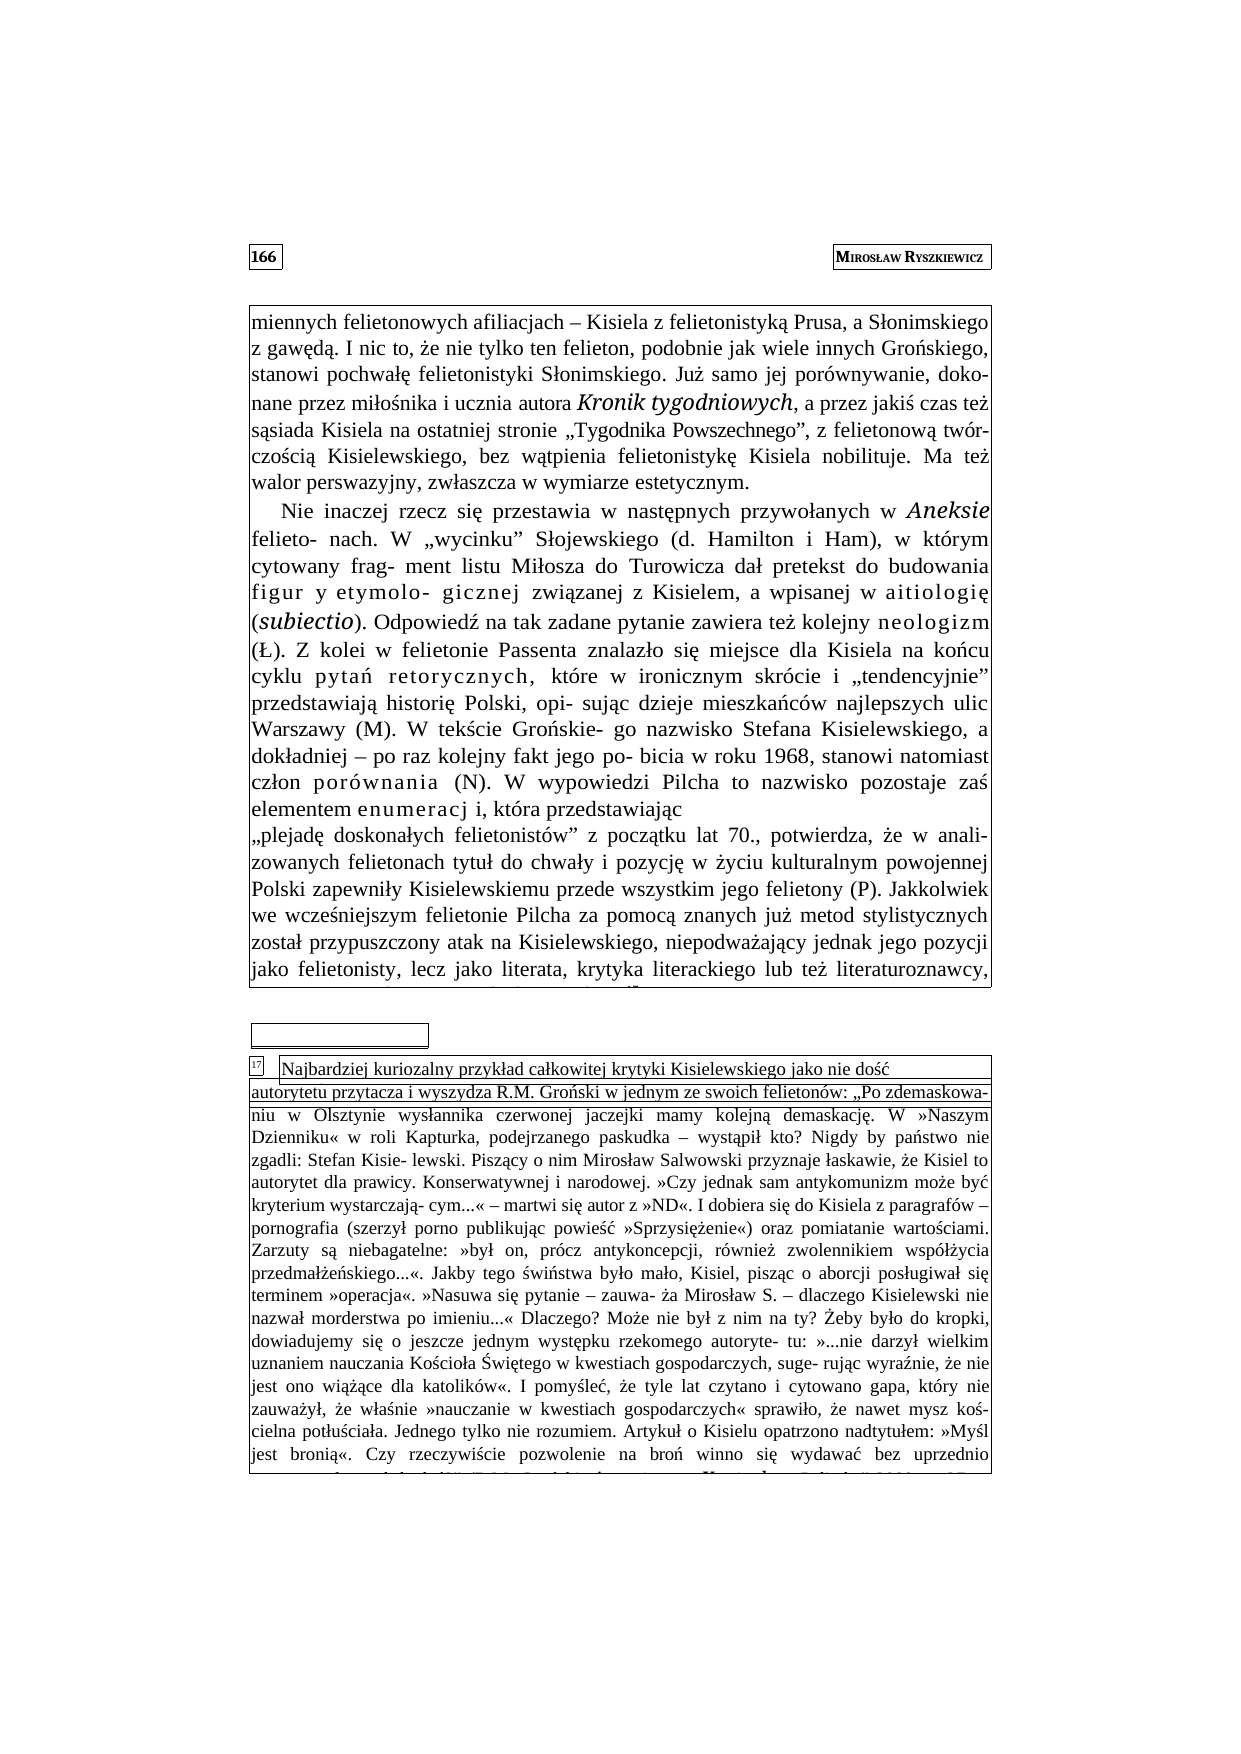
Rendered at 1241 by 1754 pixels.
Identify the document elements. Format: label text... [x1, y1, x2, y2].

text „plejadę doskonałych felietonistów” z początku lat 70., potwierdza, że w anali- zowanych felietonach tytuł do chwały i pozycję w życiu kulturalnym powojennej Polski zapewniły Kisielewskiemu przede wszystkim jego felietony (P). Jakkolwiek we wcześniejszym felietonie Pilcha za pomocą znanych już metod stylistycznych został przypuszczony atak na Kisielewskiego, niepodważający jednak jego pozycji jako felietonisty, lecz jako literata, krytyka literackiego lub też literaturoznawcy, z czym oczywiście można dyskutować (O)17. [251, 822, 989, 987]
text Nie inaczej rzecz się przestawia w następnych przywołanych w Aneksie felieto- nach. W „wycinku” Słojewskiego (d. Hamilton i Ham), w którym cytowany frag- ment listu Miłosza do Turowicza dał pretekst do budowania figur y etymolo- gicznej związanej z Kisielem, a wpisanej w aitiologię (subiectio). Odpowiedź na tak zadane pytanie zawiera też kolejny neologizm (Ł). Z kolei w felietonie Passenta znalazło się miejsce dla Kisiela na końcu cyklu pytań retorycznych, które w ironicznym skrócie i „tendencyjnie” przedstawiają historię Polski, opi- sując dzieje mieszkańców najlepszych ulic Warszawy (M). W tekście Grońskie- go nazwisko Stefana Kisielewskiego, a dokładniej – po raz kolejny fakt jego po- bicia w roku 1968, stanowi natomiast człon porównania (N). W wypowiedzi Pilcha to nazwisko pozostaje zaś elementem enumeracj i, która przedstawiając [251, 495, 989, 821]
text autorytetu przytacza i wyszydza R.M. Groński w jednym ze swoich felietonów: „Po zdemaskowa- [251, 1081, 991, 1101]
text miennych felietonowych afiliacjach – Kisiela z felietonistyką Prusa, a Słonimskiego z gawędą. I nic to, że nie tylko ten felieton, podobnie jak wiele innych Grońskiego, stanowi pochwałę felietonistyki Słonimskiego. Już samo jej porównywanie, doko- nane przez miłośnika i ucznia autora Kronik tygodniowych, a przez jakiś czas też sąsiada Kisiela na ostatniej stronie „Tygodnika Powszechnego”, z felietonową twór- czością Kisielewskiego, bez wątpienia felietonistykę Kisiela nobilituje. Ma też walor perswazyjny, zwłaszcza w wymiarze estetycznym. [251, 309, 989, 494]
text niu w Olsztynie wysłannika czerwonej jaczejki mamy kolejną demaskację. W »Naszym Dzienniku« w roli Kapturka, podejrzanego paskudka – wystąpił kto? Nigdy by państwo nie zgadli: Stefan Kisie- lewski. Piszący o nim Mirosław Salwowski przyznaje łaskawie, że Kisiel to autorytet dla prawicy. Konserwatywnej i narodowej. »Czy jednak sam antykomunizm może być kryterium wystarczają- cym...« – martwi się autor z »ND«. I dobiera się do Kisiela z paragrafów – pornografia (szerzył porno publikując powieść »Sprzysiężenie«) oraz pomiatanie wartościami. Zarzuty są niebagatelne: »był on, prócz antykoncepcji, również zwolennikiem współżycia przedmałżeńskiego...«. Jakby tego świństwa było mało, Kisiel, pisząc o aborcji posługiwał się terminem »operacja«. »Nasuwa się pytanie – zauwa- ża Mirosław S. – dlaczego Kisielewski nie nazwał morderstwa po imieniu...« Dlaczego? Może nie był z nim na ty? Żeby było do kropki, dowiadujemy się o jeszcze jednym występku rzekomego autoryte- tu: »...nie darzył wielkim uznaniem nauczania Kościoła Świętego w kwestiach gospodarczych, suge- rując wyraźnie, że nie jest ono wiążące dla katolików«. I pomyśleć, że tyle lat czytano i cytowano gapa, który nie zauważył, że właśnie »nauczanie w kwestiach gospodarczych« sprawiło, że nawet mysz koś- cielna potłuściała. Jednego tylko nie rozumiem. Artykuł o Kisielu opatrzono nadtytułem: »Myśl jest bronią«. Czy rzeczywiście pozwolenie na broń winno się wydawać bez uprzednio przeprowadzonych badań?” (R.M. Groński, Awantura o Kapturka, „Polityka” 2000, nr 37, s. 93). [251, 1103, 989, 1473]
text MIROSŁAW RYSZKIEWICZ [835, 247, 991, 266]
text 17 [251, 1059, 263, 1071]
text Najbardziej kuriozalny przykład całkowitej krytyki Kisielewskiego jako nie dość prawicowego [281, 1058, 991, 1078]
text 166 [251, 247, 282, 266]
